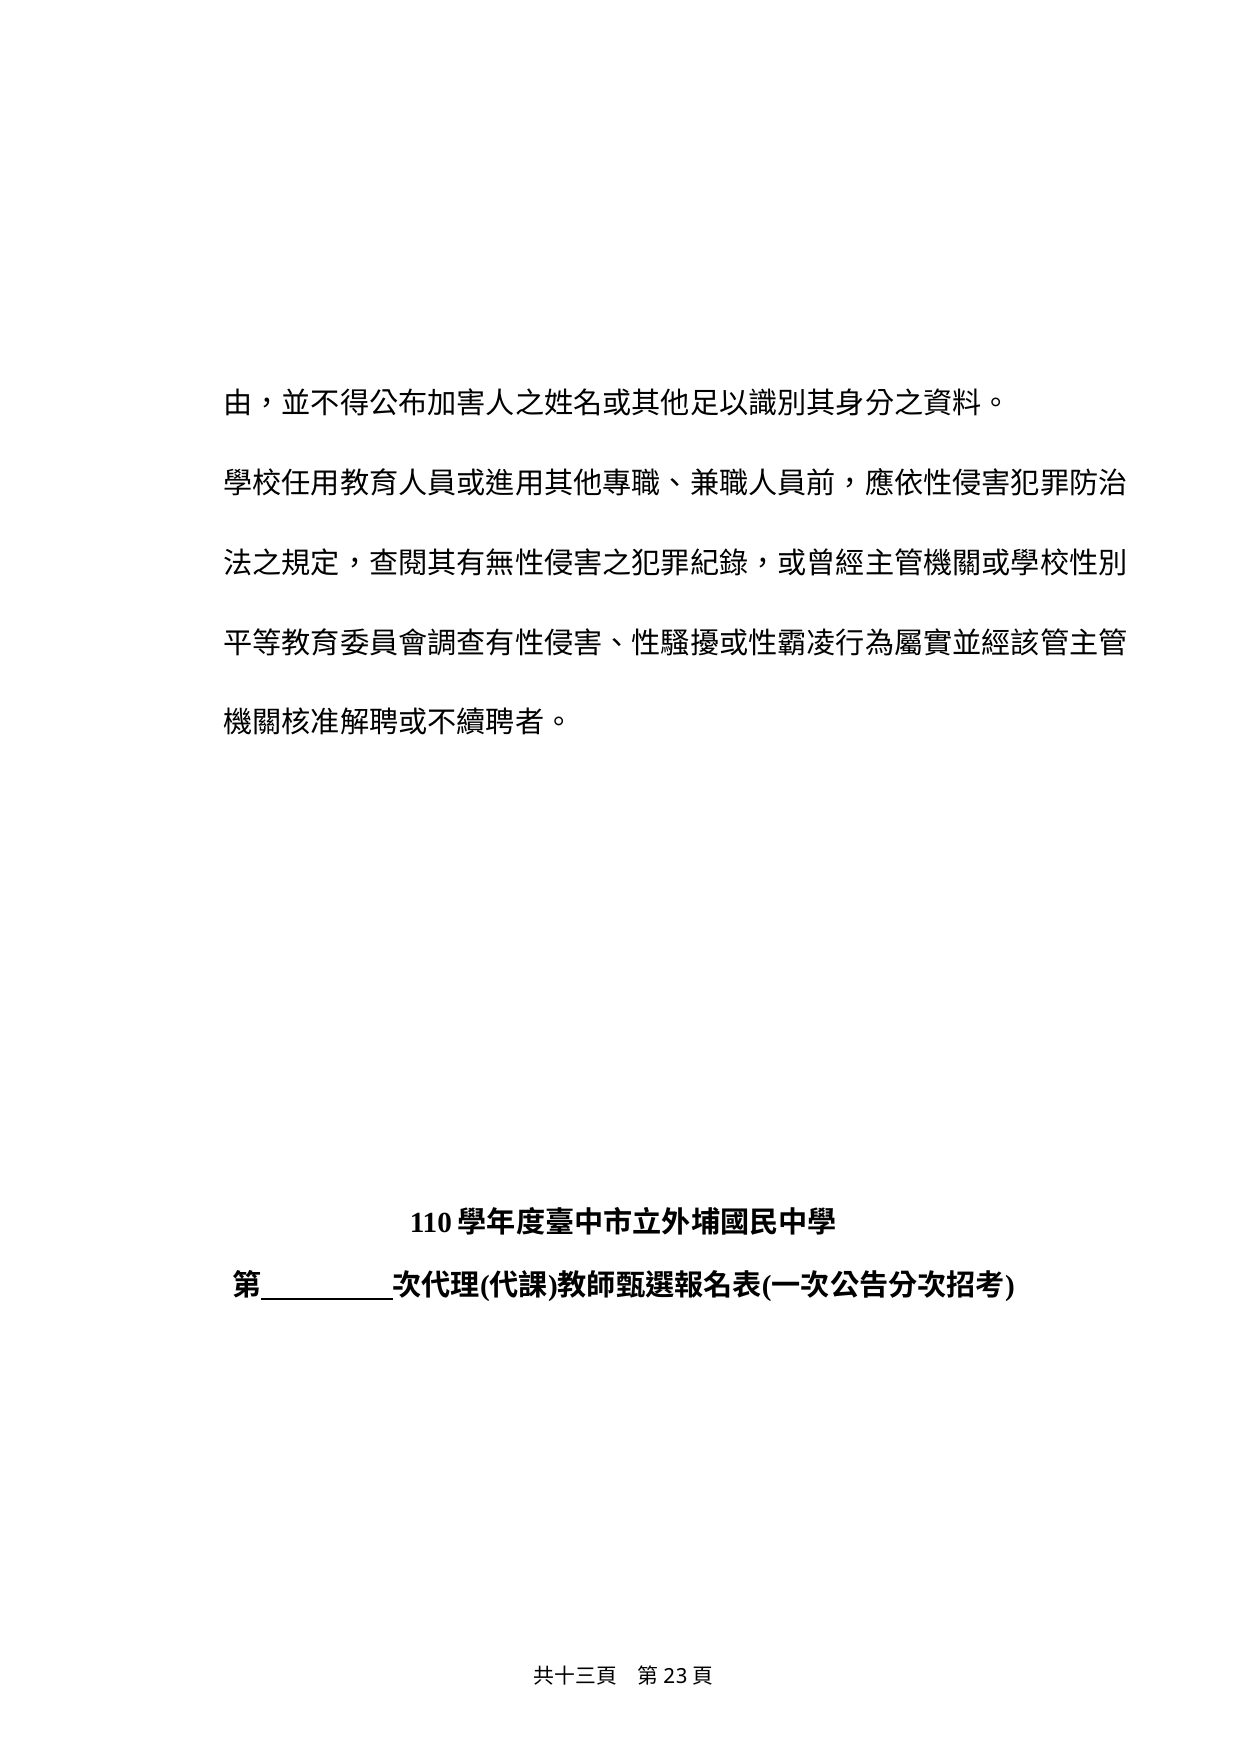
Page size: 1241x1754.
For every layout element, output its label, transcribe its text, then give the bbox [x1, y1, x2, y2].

text 第 次代理(代課)教師甄選報名表(一次公告分次招考) [106, 1241, 1140, 1303]
text 由，並不得公布加害人之姓名或其他足以識別其身分之資料。 [106, 359, 1140, 422]
text 110學年度臺中市立外埔國民中學 [106, 1178, 1140, 1241]
text 機關核准解聘或不續聘者。 [106, 678, 1140, 741]
text 學校任用教育人員或進用其他專職、兼職人員前，應依性侵害犯罪防治 [106, 439, 1140, 502]
text 法之規定，查閱其有無性侵害之犯罪紀錄，或曾經主管機關或學校性別 [106, 519, 1140, 581]
text 平等教育委員會調查有性侵害、性騷擾或性霸凌行為屬實並經該管主管 [106, 599, 1140, 661]
